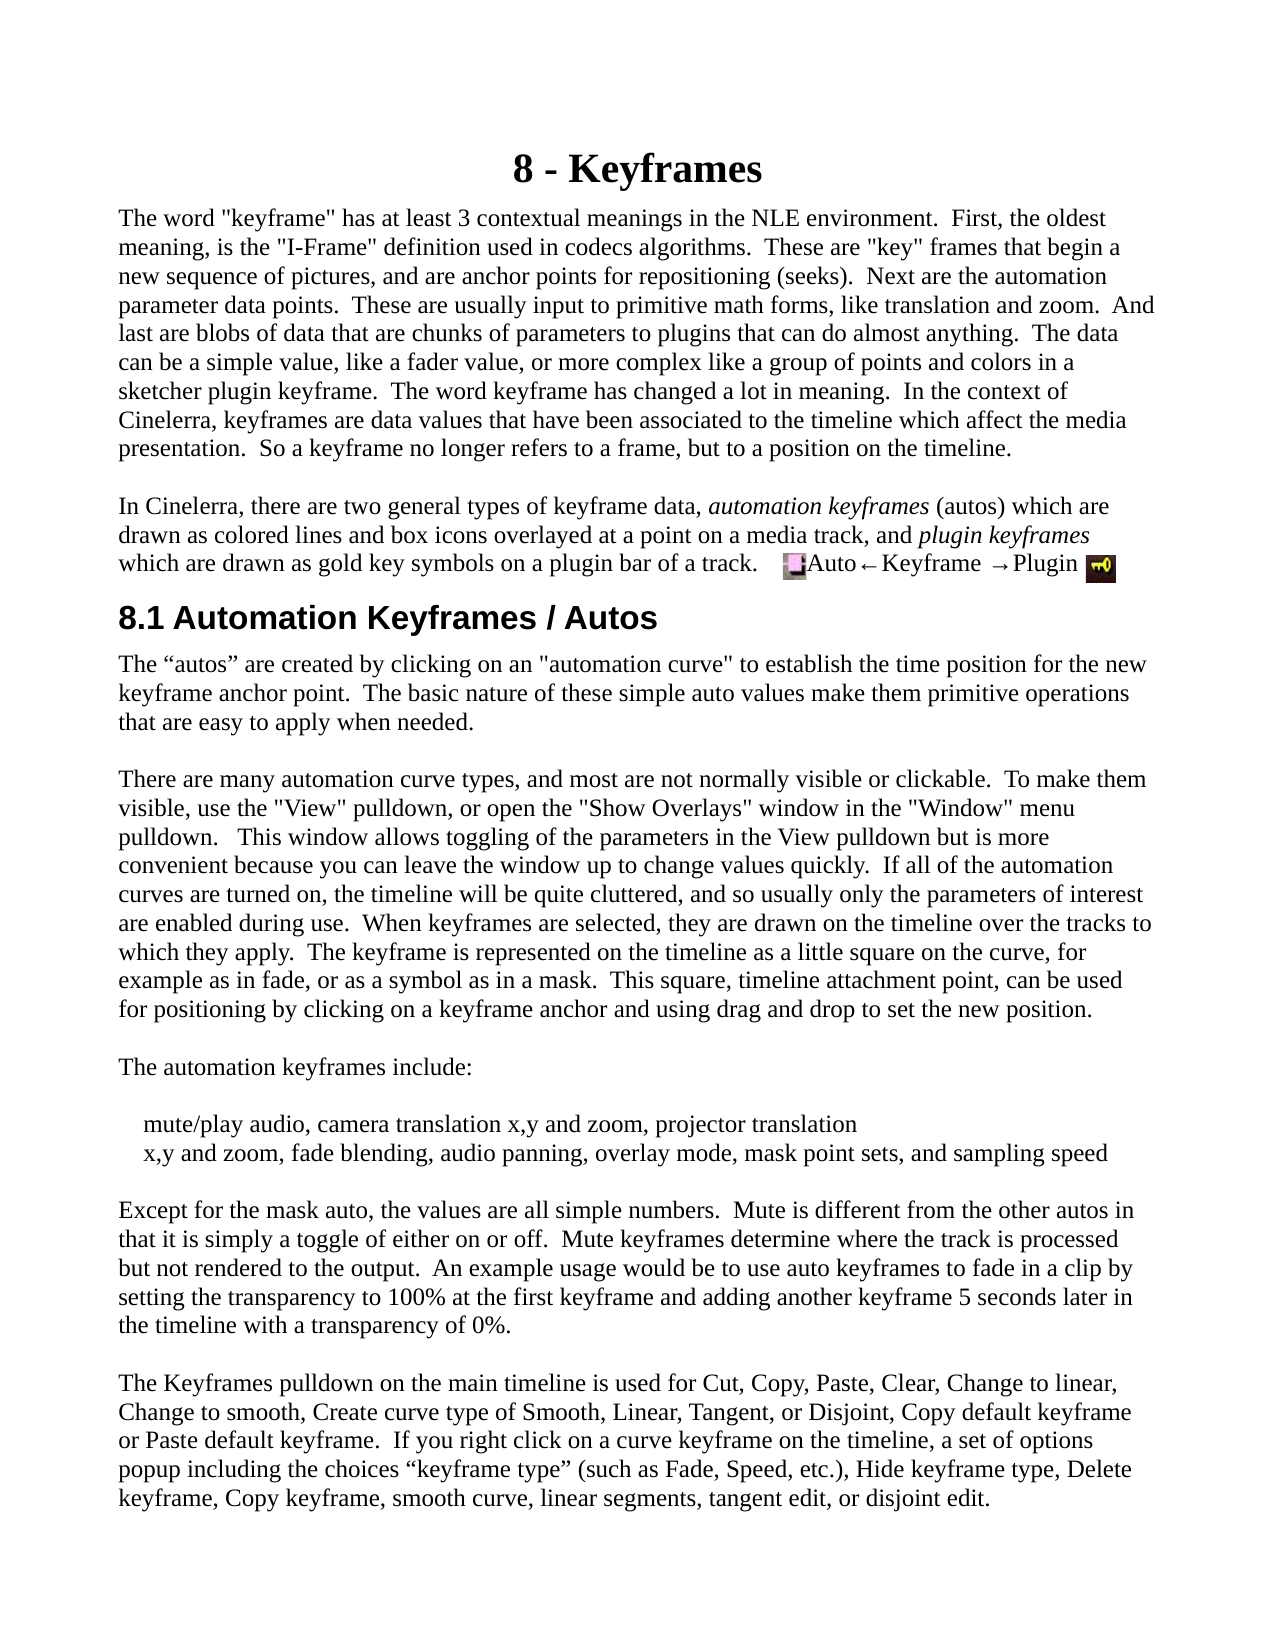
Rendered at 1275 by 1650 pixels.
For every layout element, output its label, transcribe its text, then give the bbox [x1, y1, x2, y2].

picture [1085, 555, 1116, 583]
text In Cinelerra, there are two general types of keyframe data, automation keyframes (autos) which are drawn as colored lines and box icons overlayed at a point on a media track, and plugin keyframes which are drawn as gold key symbols on a plugin bar of a track. Auto←Keyframe →Plugin [118, 491, 1157, 577]
text The “autos” are created by clicking on an "automation curve" to establish the time position for the new keyframe anchor point. The basic nature of these simple auto values make them primitive operations that are easy to apply when needed. [118, 649, 1157, 735]
picture [782, 553, 807, 580]
text The automation keyframes include: [118, 1052, 1157, 1080]
subtitle 8 - Keyframes [118, 143, 1157, 191]
text The word "keyframe" has at least 3 contextual meanings in the NLE environment. First, the oldest meaning, is the "I-Frame" definition used in codecs algorithms. These are "key" frames that begin a new sequence of pictures, and are anchor points for repositioning (seeks). Next are the automation parameter data points. These are usually input to primitive math forms, like translation and zoom. And last are blobs of data that are chunks of parameters to plugins that can do almost anything. The data can be a simple value, like a fader value, or more complex like a group of points and colors in a sketcher plugin keyframe. The word keyframe has changed a lot in meaning. In the context of Cinelerra, keyframes are data values that have been associated to the timeline which affect the media presentation. So a keyframe no longer refers to a frame, but to a position on the timeline. [118, 203, 1157, 462]
text The Keyframes pulldown on the main timeline is used for Cut, Copy, Paste, Clear, Change to linear, Change to smooth, Create curve type of Smooth, Linear, Tangent, or Disjoint, Copy default keyframe or Paste default keyframe. If you right click on a curve keyframe on the timeline, a set of options popup including the choices “keyframe type” (such as Fade, Speed, etc.), Hide keyframe type, Delete keyframe, Copy keyframe, smooth curve, linear segments, tangent edit, or disjoint edit. [118, 1368, 1157, 1512]
text Except for the mask auto, the values are all simple numbers. Mute is different from the other autos in that it is simply a toggle of either on or off. Mute keyframes determine where the track is processed but not rendered to the output. An example usage would be to use auto keyframes to fade in a clip by setting the transparency to 100% at the first keyframe and adding another keyframe 5 seconds later in the timeline with a transparency of 0%. [118, 1195, 1157, 1339]
subtitle 8.1 Automation Keyframes / Autos [118, 598, 1157, 637]
text There are many automation curve types, and most are not normally visible or clickable. To make them visible, use the "View" pulldown, or open the "Show Overlays" window in the "Window" menu pulldown. This window allows toggling of the parameters in the View pulldown but is more convenient because you can leave the window up to change values quickly. If all of the automation curves are turned on, the timeline will be quite cluttered, and so usually only the parameters of interest are enabled during use. When keyframes are selected, they are drawn on the timeline over the tracks to which they apply. The keyframe is represented on the timeline as a little square on the curve, for example as in fade, or as a symbol as in a mask. This square, timeline attachment point, can be used for positioning by clicking on a keyframe anchor and using drag and drop to set the new position. [118, 764, 1157, 1023]
text mute/play audio, camera translation x,y and zoom, projector translation [118, 1109, 1157, 1138]
text x,y and zoom, fade blending, audio panning, overlay mode, mask point sets, and sampling speed [118, 1138, 1157, 1167]
